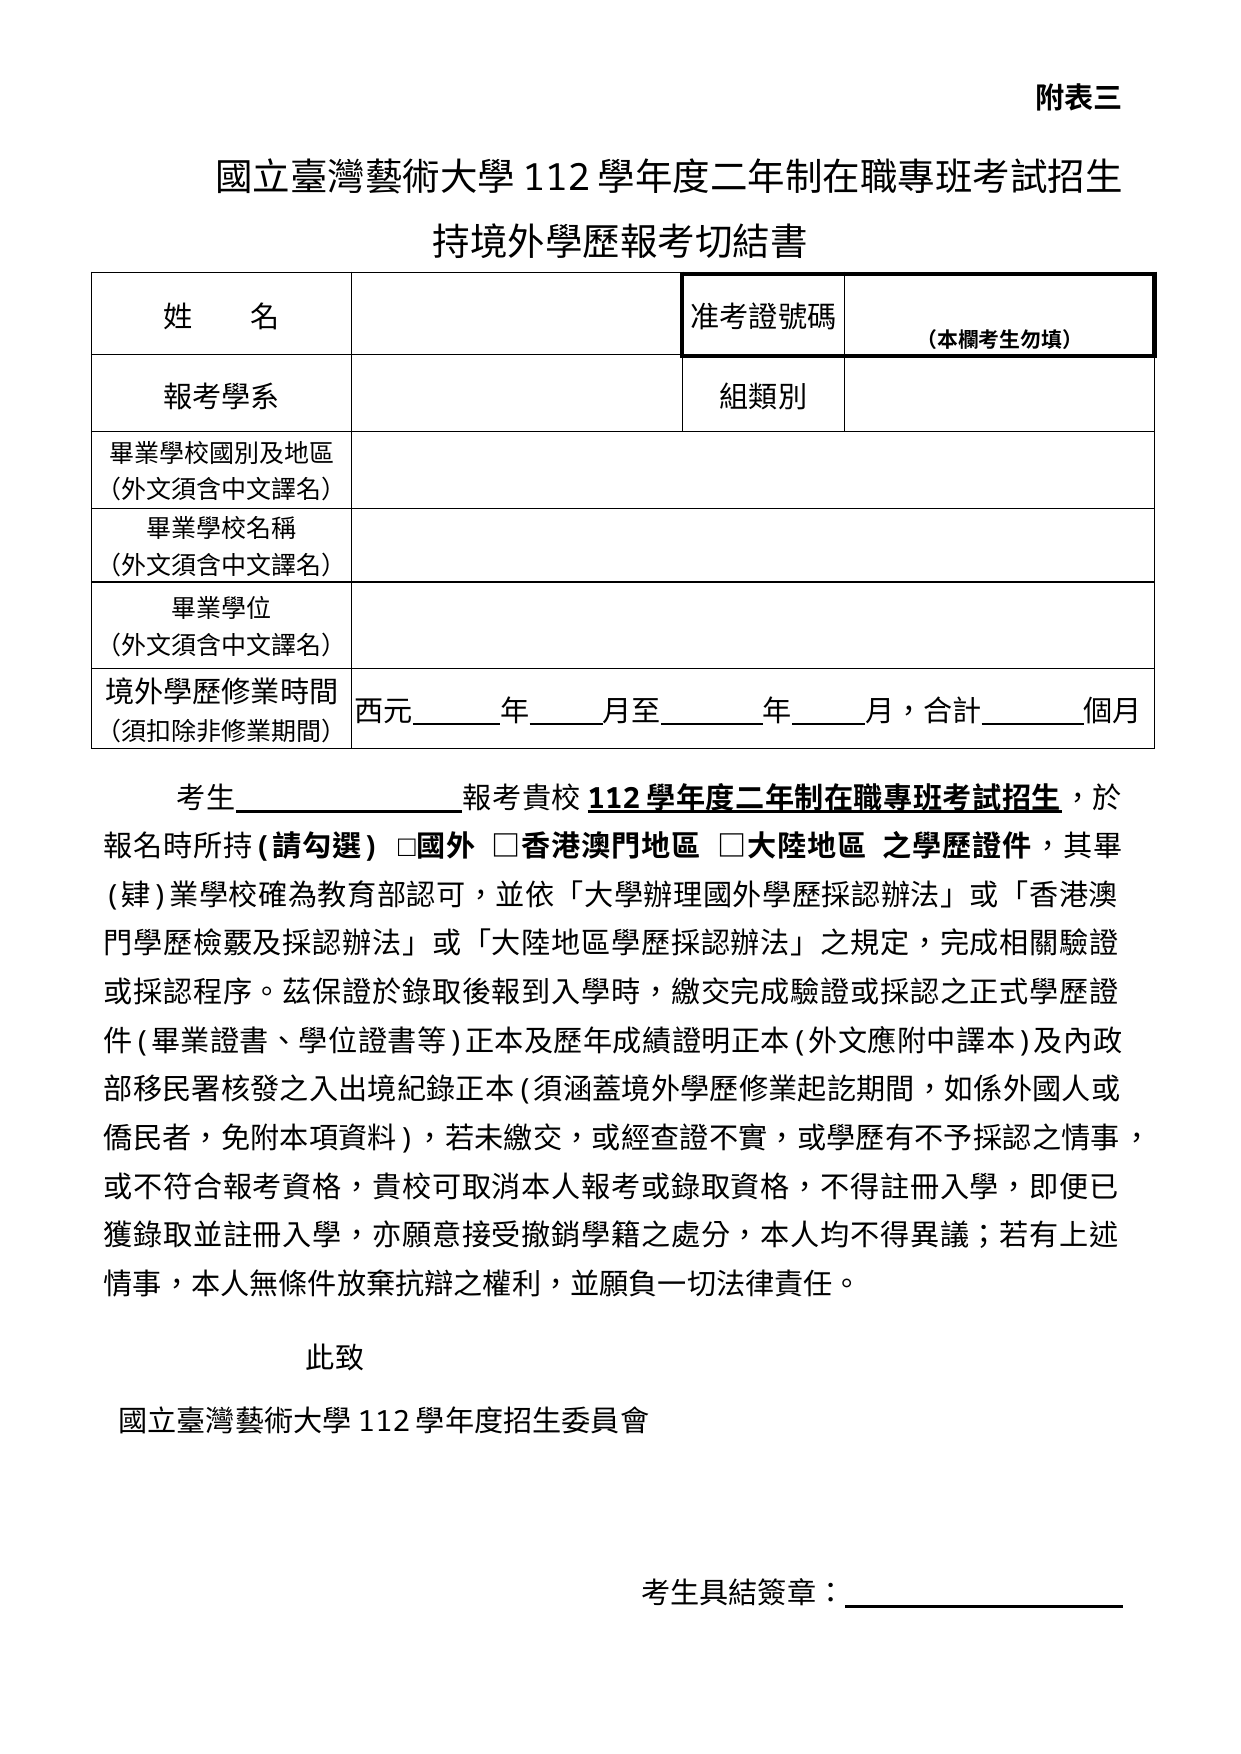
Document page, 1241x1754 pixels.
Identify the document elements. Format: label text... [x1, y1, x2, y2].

table_cell [352, 355, 682, 431]
text 考生具結簽章： [118, 1569, 1122, 1612]
table_cell [352, 583, 1154, 668]
table_header 准考證號碼 [684, 276, 844, 353]
text 國立臺灣藝術大學112學年度二年制在職專班考試招生 [118, 147, 1122, 202]
text 持境外學歷報考切結書 [118, 214, 1122, 266]
table_header （本欄考生勿填） [845, 276, 1152, 353]
table_cell 報考學系 [92, 355, 351, 431]
text 國立臺灣藝術大學112學年度招生委員會 [118, 1398, 1122, 1440]
table_cell [845, 358, 1154, 431]
text 附表三 [118, 75, 1122, 117]
text 考生 報考貴校112學年度二年制在職專班考試招生，於報名時所持(請勾選) □國外 □香港澳門地區 □大陸地區 之學歷證件，其畢(肄)業學校確為教育部認可，並依「大學辦理國外學歷採認辦法」或「香港澳門學歷檢覈及採認辦法」或「大陸地區學歷採認辦法」之規定，完成相關驗證或採認程序。茲保證於錄取後報到入學時，繳交完成驗證或採認之正式學歷證件(畢業證書、學位證書等)正本及歷年成績證明正本(外文應附中譯本)及內政部移民署核發之入出境紀錄正本(須涵蓋境外學歷修業起訖期間，如係外國人或僑民者，免附本項資料)，若未繳交，或經查證不實，或學歷有不予採認之情事，或不符合報考資格，貴校可取消本人報考或錄取資格，不得註冊入學，即便已獲錄取並註冊入學，亦願意接受撤銷學籍之處分，本人均不得異議；若有上述情事，本人無條件放棄抗辯之權利，並願負一切法律責任。 [103, 774, 1122, 1302]
table_cell 畢業學校國別及地區 （外文須含中文譯名） [92, 432, 351, 508]
text 此致 [118, 1334, 1122, 1377]
table_cell 畢業學校名稱 （外文須含中文譯名） [92, 509, 351, 581]
table_cell [352, 432, 1154, 508]
table_header [352, 273, 680, 353]
table_cell 畢業學位 （外文須含中文譯名） [92, 583, 351, 668]
table_cell 境外學歷修業時間 （須扣除非修業期間） [92, 669, 351, 748]
table_header 姓 名 [92, 273, 351, 353]
table_cell 組類別 [683, 358, 844, 431]
table_cell [352, 509, 1154, 581]
table_cell 西元 年 月至 年 月，合計 個月 [352, 669, 1154, 748]
